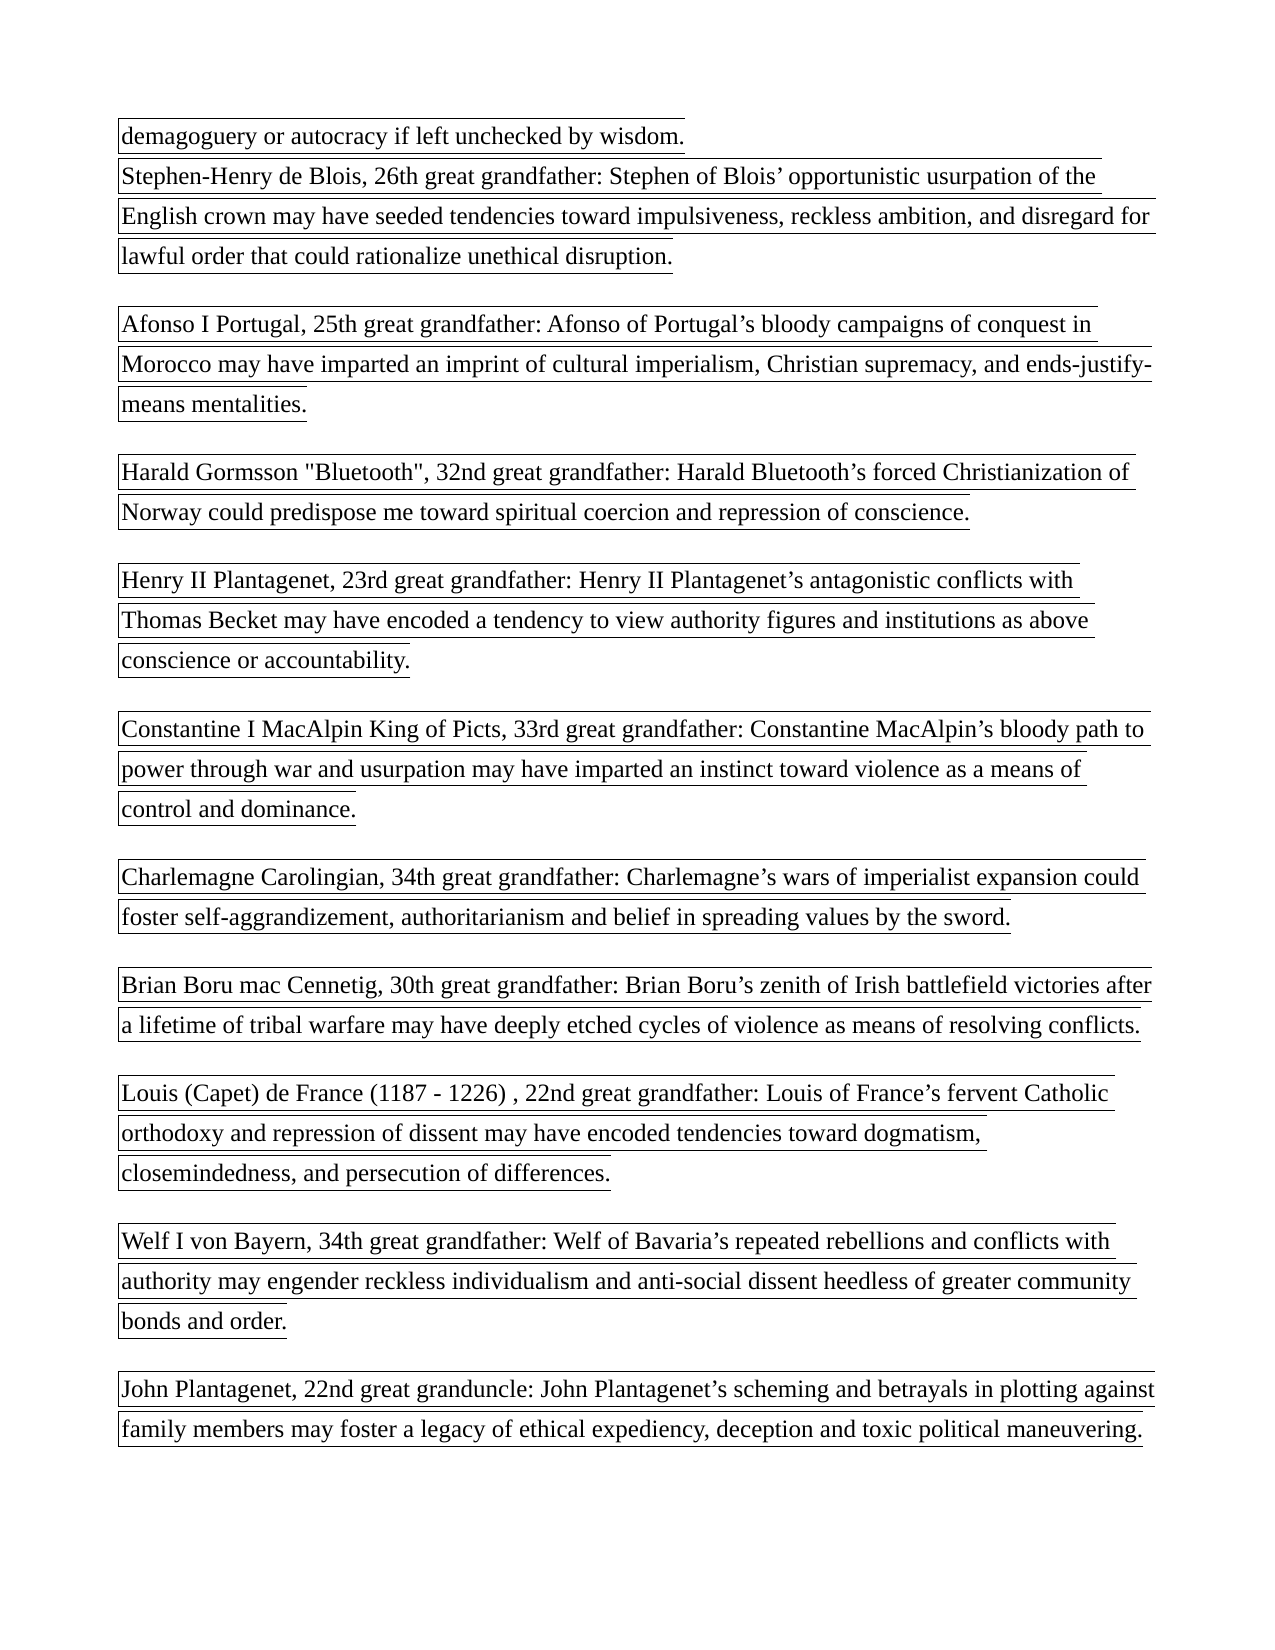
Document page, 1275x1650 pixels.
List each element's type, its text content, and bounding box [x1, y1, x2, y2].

text Charlemagne Carolingian, 34th great grandfather: Charlemagne’s wars of imperialist expansion could foster self-aggrandizement, authoritarianism and belief in spreading values by the sword. [118, 859, 1157, 933]
text Harald Gormsson "Bluetooth", 32nd great grandfather: Harald Bluetooth’s forced Christianization of Norway could predispose me toward spiritual coercion and repression of conscience. [118, 454, 1157, 529]
text Henry II Plantagenet, 23rd great grandfather: Henry II Plantagenet’s antagonistic conflicts with Thomas Becket may have encoded a tendency to view authority figures and institutions as above conscience or accountability. [118, 562, 1157, 677]
text Constantine I MacAlpin King of Picts, 33rd great grandfather: Constantine MacAlpin’s bloody path to power through war and usurpation may have imparted an instinct toward violence as a means of control and dominance. [118, 711, 1157, 825]
text demagoguery or autocracy if left unchecked by wisdom. Stephen-Henry de Blois, 26th great grandfather: Stephen of Blois’ opportunistic usurpation of the English crown may have seeded tendencies toward impulsiveness, reckless ambition, and disregard for [118, 118, 1157, 233]
text Afonso I Portugal, 25th great grandfather: Afonso of Portugal’s bloody campaigns of conquest in Morocco may have imparted an imprint of cultural imperialism, Christian supremacy, and ends-justify-means mentalities. [118, 306, 1157, 421]
text Brian Boru mac Cennetig, 30th great grandfather: Brian Boru’s zenith of Irish battlefield victories after a lifetime of tribal warfare may have deeply etched cycles of violence as means of resolving conflicts. [118, 967, 1157, 1042]
text Welf I von Bayern, 34th great grandfather: Welf of Bavaria’s repeated rebellions and conflicts with authority may engender reckless individualism and anti-social dissent heedless of greater community bonds and order. [118, 1223, 1157, 1338]
text John Plantagenet, 22nd great granduncle: John Plantagenet’s scheming and betrayals in plotting against family members may foster a legacy of ethical expediency, deception and toxic political maneuvering. [118, 1371, 1157, 1446]
text Louis (Capet) de France (1187 - 1226) , 22nd great grandfather: Louis of France’s fervent Catholic orthodoxy and repression of dissent may have encoded tendencies toward dogmatism, closemindedness, and persecution of differences. [118, 1075, 1157, 1190]
text lawful order that could rationalize unethical disruption. [118, 234, 1157, 273]
